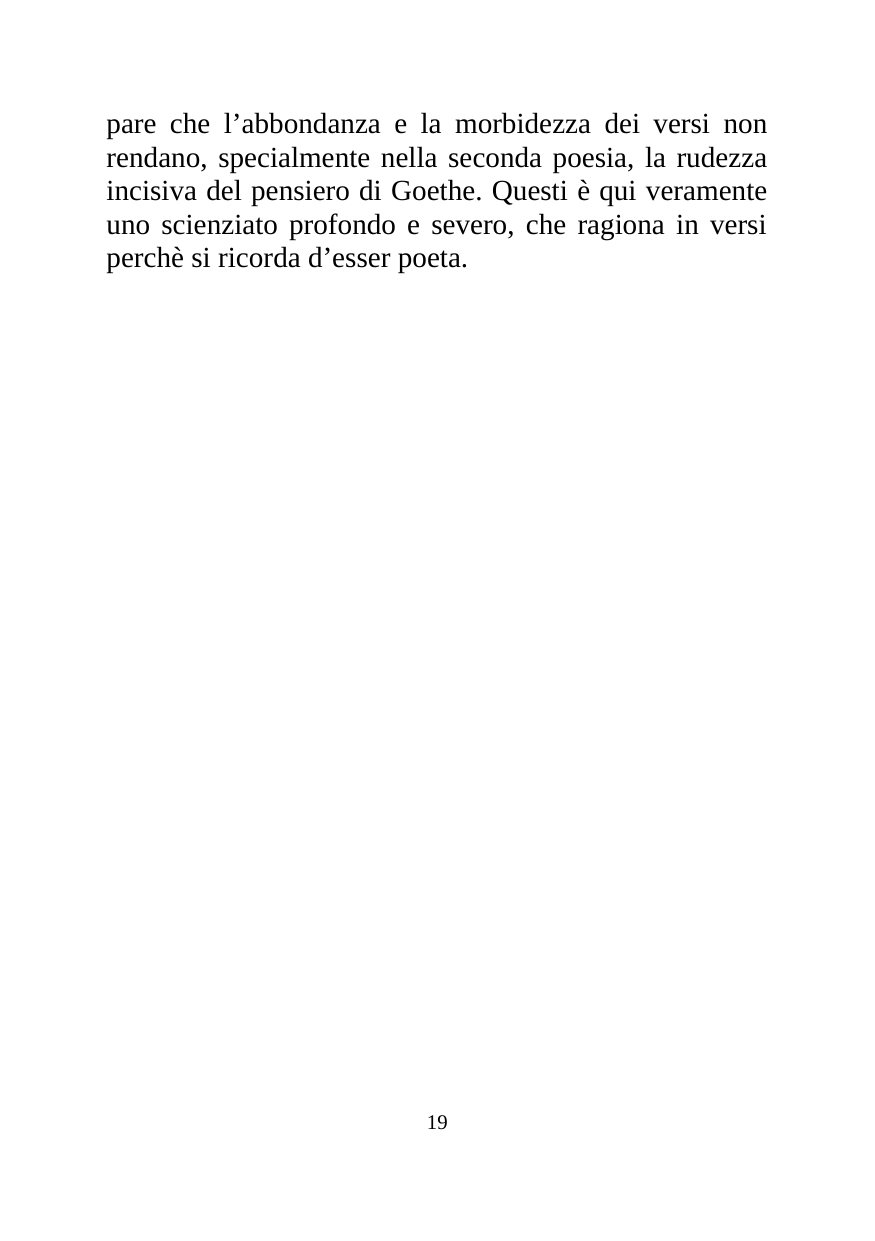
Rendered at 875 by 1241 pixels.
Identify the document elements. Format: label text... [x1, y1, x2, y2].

text pare che l’abbondanza e la morbidezza dei versi non rendano, specialmente nella seconda poesia, la rudezza incisiva del pensiero di Goethe. Questi è qui veramente uno scienziato profondo e severo, che ragiona in versi perchè si ricorda d’esser poeta. [106, 106, 768, 274]
